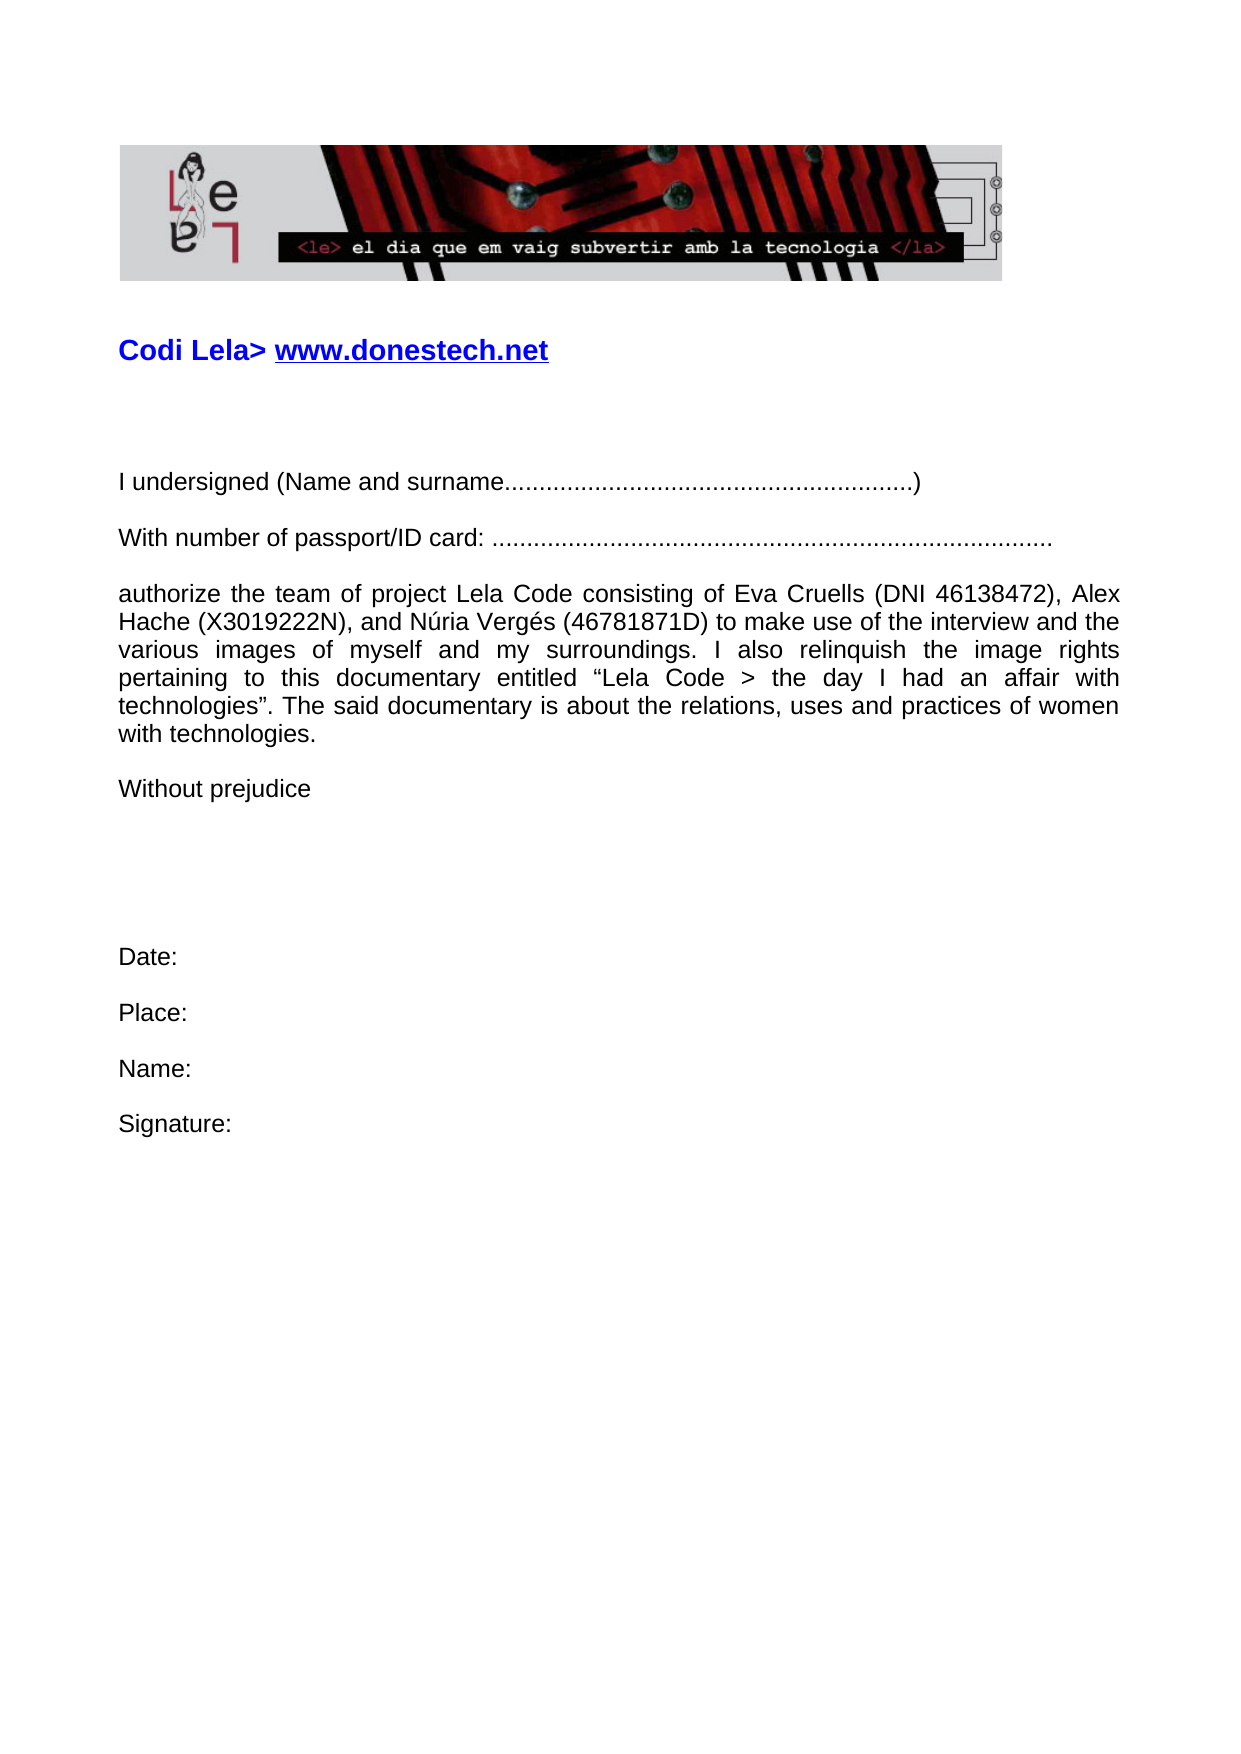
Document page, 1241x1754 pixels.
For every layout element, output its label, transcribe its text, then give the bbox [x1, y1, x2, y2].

text Without prejudice [118, 775, 1122, 803]
text Name: [118, 1054, 1122, 1082]
text With number of passport/ID card: ................................................................................. [118, 524, 1122, 552]
text authorize the team of project Lela Code consisting of Eva Cruells (DNI 46138472), Alex Hache (X3019222N), and Núria Vergés (46781871D) to make use of the interview and the various images of myself and my surroundings. I also relinquish the image rights pertaining to this documentary entitled “Lela Code > the day I had an affair with technologies”. The said documentary is about the relations, uses and practices of women with technologies. [118, 580, 1122, 747]
text Date: [118, 943, 1122, 971]
text Place: [118, 998, 1122, 1026]
text Signature: [118, 1110, 1122, 1138]
picture [119, 145, 1003, 281]
text I undersigned (Name and surname...........................................................) [118, 468, 1122, 496]
text Codi Lela> www.donestech.net [118, 333, 1122, 366]
